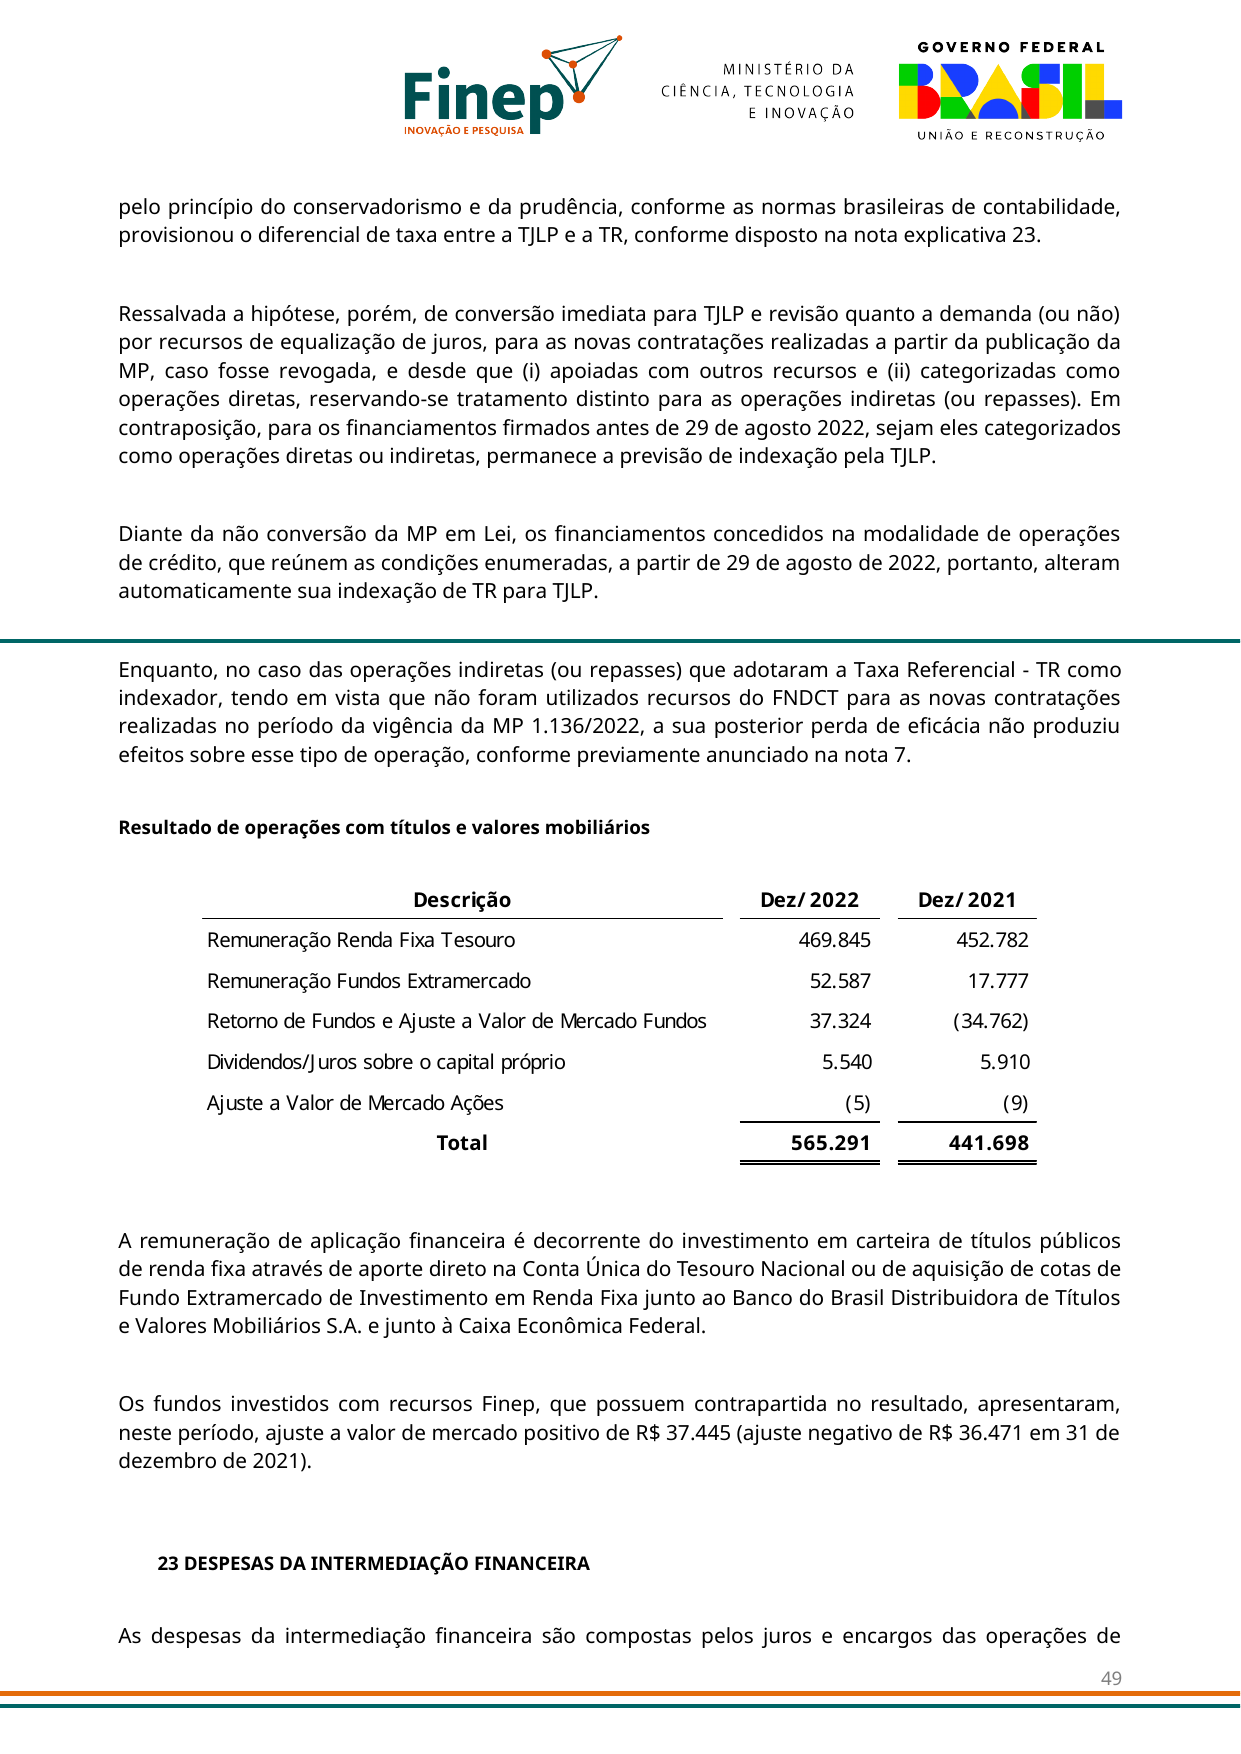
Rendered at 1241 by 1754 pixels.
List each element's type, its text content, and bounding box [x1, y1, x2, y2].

text As despesas da intermediação financeira são compostas pelos juros e encargos das operações de [118, 1621, 1122, 1650]
text Enquanto, no caso das operações indiretas (ou repasses) que adotaram a Taxa Referencial - TR como indexador, tendo em vista que não foram utilizados recursos do FNDCT para as novas contratações realizadas no período da vigência da MP 1.136/2022, a sua posterior perda de eficácia não produziu efeitos sobre esse tipo de operação, conforme previamente anunciado na nota 7. [118, 655, 1122, 768]
text Os fundos investidos com recursos Finep, que possuem contrapartida no resultado, apresentaram, neste período, ajuste a valor de mercado positivo de R$ 37.445 (ajuste negativo de R$ 36.471 em 31 de dezembro de 2021). [118, 1389, 1122, 1475]
text A remuneração de aplicação financeira é decorrente do investimento em carteira de títulos públicos de renda fixa através de aporte direto na Conta Única do Tesouro Nacional ou de aquisição de cotas de Fundo Extramercado de Investimento em Renda Fixa junto ao Banco do Brasil Distribuidora de Títulos e Valores Mobiliários S.A. e junto à Caixa Econômica Federal. [118, 1226, 1122, 1339]
text Ressalvada a hipótese, porém, de conversão imediata para TJLP e revisão quanto a demanda (ou não) por recursos de equalização de juros, para as novas contratações realizadas a partir da publicação da MP, caso fosse revogada, e desde que (i) apoiadas com outros recursos e (ii) categorizadas como operações diretas, reservando-se tratamento distinto para as operações indiretas (ou repasses). Em contraposição, para os financiamentos firmados antes de 29 de agosto 2022, sejam eles categorizados como operações diretas ou indiretas, permanece a previsão de indexação pela TJLP. [118, 299, 1122, 469]
picture [404, 35, 1123, 142]
text pelo princípio do conservadorismo e da prudência, conforme as normas brasileiras de contabilidade, provisionou o diferencial de taxa entre a TJLP e a TR, conforme disposto na nota explicativa 23. [118, 192, 1122, 249]
subtitle Resultado de operações com títulos e valores mobiliários [118, 814, 1122, 840]
text Diante da não conversão da MP em Lei, os financiamentos concedidos na modalidade de operações de crédito, que reúnem as condições enumeradas, a partir de 29 de agosto de 2022, portanto, alteram automaticamente sua indexação de TR para TJLP. [118, 519, 1122, 605]
subtitle 23 Despesas da intermediação financeira [118, 1550, 1122, 1575]
